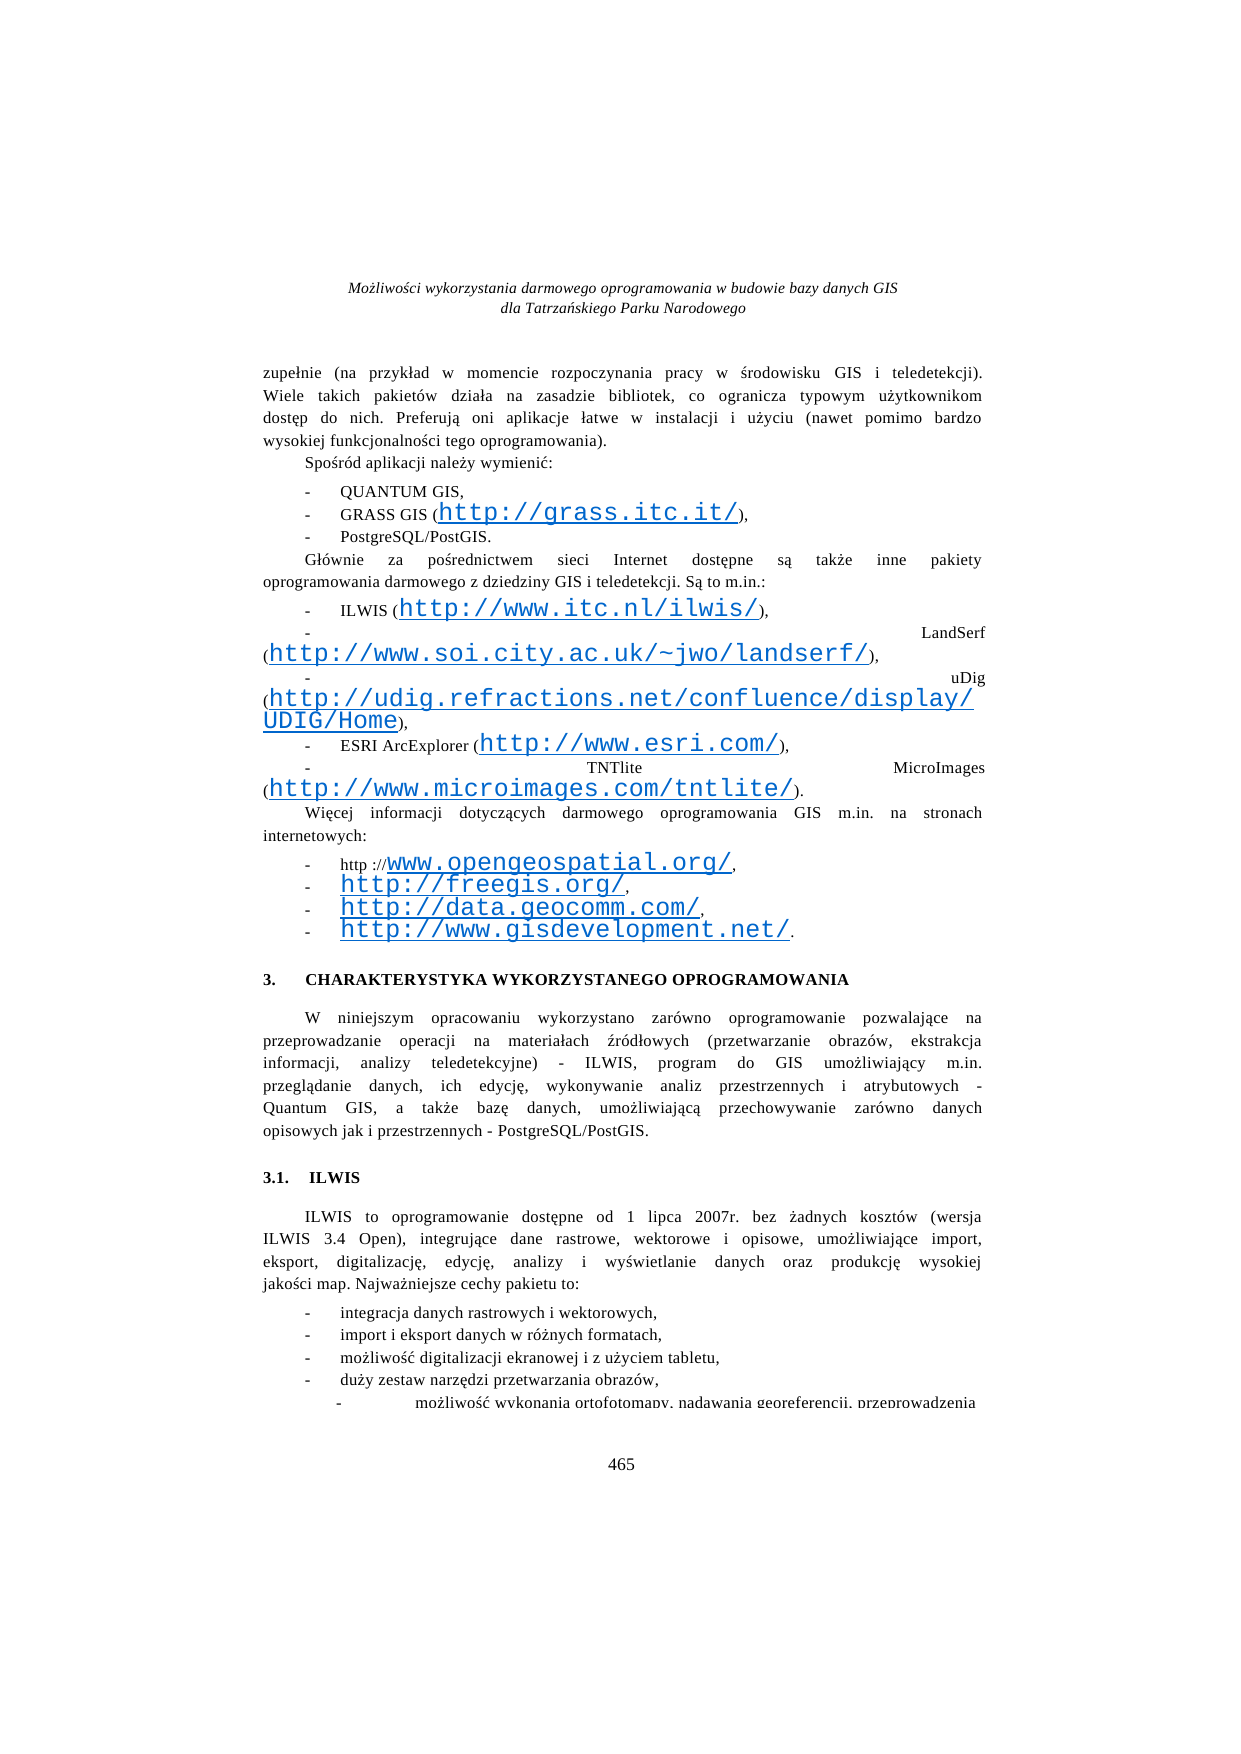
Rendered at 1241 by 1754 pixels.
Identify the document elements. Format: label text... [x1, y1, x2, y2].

text Możliwości wykorzystania darmowego oprogramowania w budowie bazy danych GIS [318, 277, 929, 298]
list ESRI ArcExplorer (http://www.esri.com/), [263, 733, 985, 756]
text dla Tatrzańskiego Parku Narodowego [318, 298, 929, 318]
subtitle ILWIS [263, 1170, 985, 1187]
list ILWIS (http://www.itc.nl/ilwis/), [263, 598, 985, 621]
subtitle CHARAKTERYSTYKA WYKORZYSTANEGO OPROGRAMOWANIA [263, 972, 985, 988]
text Spośród aplikacji należy wymienić: [263, 451, 985, 473]
text 465 [608, 1457, 635, 1474]
text Więcej informacji dotyczących darmowego oprogramowania GIS m.in. na stronach internetowych: [263, 801, 983, 846]
text zupełnie (na przykład w momencie rozpoczynania pracy w środowisku GIS i teledetekcji). Wiele takich pakietów działa na zasadzie bibliotek, co ogranicza typowym użytkownikom dostęp do nich. Preferują oni aplikacje łatwe w instalacji i użyciu (nawet pomimo bardzo wysokiej funkcjonalności tego oprogramowania). [263, 361, 983, 451]
list GRASS GIS (http://grass.itc.it/), [263, 502, 985, 524]
list PostgreSQL/PostGIS. [263, 524, 985, 547]
list uDig (http://udig.refractions.net/confluence/display/UDIG/Home), [263, 666, 985, 733]
list integracja danych rastrowych i wektorowych, [263, 1300, 985, 1323]
list LandSerf (http://www.soi.city.ac.uk/~jwo/landserf/), [263, 621, 985, 666]
list import i eksport danych w różnych formatach, [263, 1323, 985, 1345]
text Głównie za pośrednictwem sieci Internet dostępne są także inne pakiety oprogramowania darmowego z dziedziny GIS i teledetekcji. Są to m.in.: [263, 547, 983, 592]
list http ://www.opengeospatial.org/, [263, 852, 985, 874]
list http://freegis.org/, [263, 874, 985, 897]
list QUANTUM GIS, [263, 479, 985, 502]
list http://www.gisdevelopment.net/. [263, 919, 985, 942]
text ILWIS to oprogramowanie dostępne od 1 lipca 2007r. bez żadnych kosztów (wersja ILWIS 3.4 Open), integrujące dane rastrowe, wektorowe i opisowe, umożliwiające import, eksport, digitalizację, edycję, analizy i wyświetlanie danych oraz produkcję wysokiej jakości map. Najważniejsze cechy pakietu to: [263, 1204, 983, 1294]
list http://data.geocomm.com/, [263, 897, 985, 919]
text W niniejszym opracowaniu wykorzystano zarówno oprogramowanie pozwalające na przeprowadzanie operacji na materiałach źródłowych (przetwarzanie obrazów, ekstrakcja informacji, analizy teledetekcyjne) - ILWIS, program do GIS umożliwiający m.in. przeglądanie danych, ich edycję, wykonywanie analiz przestrzennych i atrybutowych - Quantum GIS, a także bazę danych, umożliwiającą przechowywanie zarówno danych opisowych jak i przestrzennych - PostgreSQL/PostGIS. [263, 1006, 983, 1141]
list TNTlite MicroImages (http://www.microimages.com/tntlite/). [263, 756, 985, 801]
list możliwość digitalizacji ekranowej i z użyciem tabletu, [263, 1345, 985, 1368]
list duży zestaw narzędzi przetwarzania obrazów, [263, 1368, 985, 1390]
list możliwość wykonania ortofotomapy, nadawania georeferencji, przeprowadzenia transformacji i mozaikowania obrazów, [336, 1390, 983, 1408]
